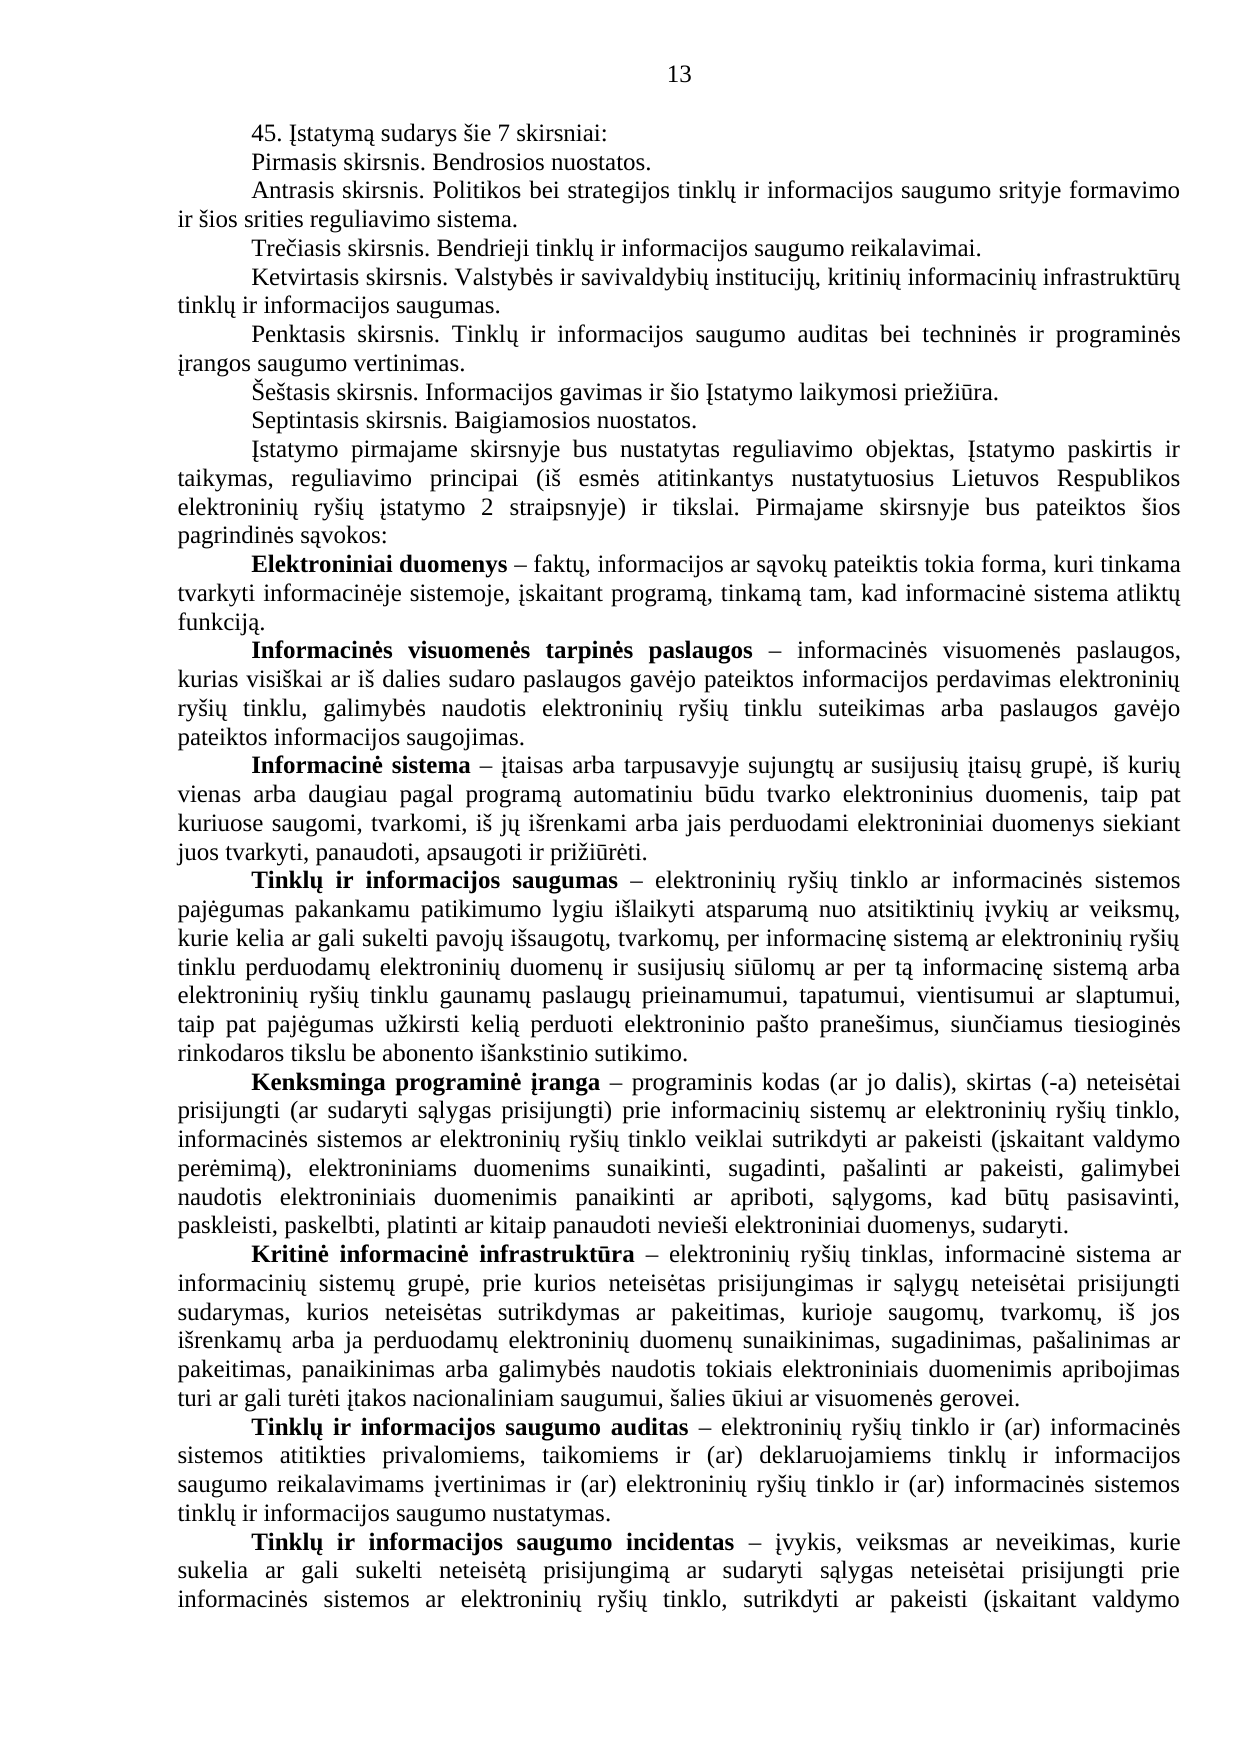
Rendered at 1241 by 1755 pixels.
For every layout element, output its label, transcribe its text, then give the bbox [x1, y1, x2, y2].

text Trečiasis skirsnis. Bendrieji tinklų ir informacijos saugumo reikalavimai. [177, 233, 1181, 262]
text Ketvirtasis skirsnis. Valstybės ir savivaldybių institucijų, kritinių informacinių infrastruktūrų tinklų ir informacijos saugumas. [177, 262, 1181, 319]
text Informacinės visuomenės tarpinės paslaugos – informacinės visuomenės paslaugos, kurias visiškai ar iš dalies sudaro paslaugos gavėjo pateiktos informacijos perdavimas elektroninių ryšių tinklu, galimybės naudotis elektroninių ryšių tinklu suteikimas arba paslaugos gavėjo pateiktos informacijos saugojimas. [177, 636, 1181, 751]
text Tinklų ir informacijos saugumo incidentas – įvykis, veiksmas ar neveikimas, kurie sukelia ar gali sukelti neteisėtą prisijungimą ar sudaryti sąlygas neteisėtai prisijungti prie informacinės sistemos ar elektroninių ryšių tinklo, sutrikdyti ar pakeisti (įskaitant valdymo [177, 1527, 1181, 1613]
text Įstatymo pirmajame skirsnyje bus nustatytas reguliavimo objektas, Įstatymo paskirtis ir taikymas, reguliavimo principai (iš esmės atitinkantys nustatytuosius Lietuvos Respublikos elektroninių ryšių įstatymo 2 straipsnyje) ir tikslai. Pirmajame skirsnyje bus pateiktos šios pagrindinės sąvokos: [177, 434, 1181, 549]
text Tinklų ir informacijos saugumas – elektroninių ryšių tinklo ar informacinės sistemos pajėgumas pakankamu patikimumo lygiu išlaikyti atsparumą nuo atsitiktinių įvykių ar veiksmų, kurie kelia ar gali sukelti pavojų išsaugotų, tvarkomų, per informacinę sistemą ar elektroninių ryšių tinklu perduodamų elektroninių duomenų ir susijusių siūlomų ar per tą informacinę sistemą arba elektroninių ryšių tinklu gaunamų paslaugų prieinamumui, tapatumui, vientisumui ar slaptumui, taip pat pajėgumas užkirsti kelią perduoti elektroninio pašto pranešimus, siunčiamus tiesioginės rinkodaros tikslu be abonento išankstinio sutikimo. [177, 866, 1181, 1067]
text Šeštasis skirsnis. Informacijos gavimas ir šio Įstatymo laikymosi priežiūra. [177, 377, 1181, 406]
text Antrasis skirsnis. Politikos bei strategijos tinklų ir informacijos saugumo srityje formavimo ir šios srities reguliavimo sistema. [177, 176, 1181, 233]
text Informacinė sistema – įtaisas arba tarpusavyje sujungtų ar susijusių įtaisų grupė, iš kurių vienas arba daugiau pagal programą automatiniu būdu tvarko elektroninius duomenis, taip pat kuriuose saugomi, tvarkomi, iš jų išrenkami arba jais perduodami elektroniniai duomenys siekiant juos tvarkyti, panaudoti, apsaugoti ir prižiūrėti. [177, 751, 1181, 866]
text Elektroniniai duomenys – faktų, informacijos ar sąvokų pateiktis tokia forma, kuri tinkama tvarkyti informacinėje sistemoje, įskaitant programą, tinkamą tam, kad informacinė sistema atliktų funkciją. [177, 549, 1181, 636]
text Kenksminga programinė įranga – programinis kodas (ar jo dalis), skirtas (-a) neteisėtai prisijungti (ar sudaryti sąlygas prisijungti) prie informacinių sistemų ar elektroninių ryšių tinklo, informacinės sistemos ar elektroninių ryšių tinklo veiklai sutrikdyti ar pakeisti (įskaitant valdymo perėmimą), elektroniniams duomenims sunaikinti, sugadinti, pašalinti ar pakeisti, galimybei naudotis elektroniniais duomenimis panaikinti ar apriboti, sąlygoms, kad būtų pasisavinti, paskleisti, paskelbti, platinti ar kitaip panaudoti nevieši elektroniniai duomenys, sudaryti. [177, 1067, 1181, 1239]
text Penktasis skirsnis. Tinklų ir informacijos saugumo auditas bei techninės ir programinės įrangos saugumo vertinimas. [177, 319, 1181, 377]
text Pirmasis skirsnis. Bendrosios nuostatos. [177, 147, 1181, 176]
text 45. Įstatymą sudarys šie 7 skirsniai: [177, 118, 1181, 147]
text Septintasis skirsnis. Baigiamosios nuostatos. [177, 406, 1181, 434]
text Tinklų ir informacijos saugumo auditas – elektroninių ryšių tinklo ir (ar) informacinės sistemos atitikties privalomiems, taikomiems ir (ar) deklaruojamiems tinklų ir informacijos saugumo reikalavimams įvertinimas ir (ar) elektroninių ryšių tinklo ir (ar) informacinės sistemos tinklų ir informacijos saugumo nustatymas. [177, 1412, 1181, 1527]
text Kritinė informacinė infrastruktūra – elektroninių ryšių tinklas, informacinė sistema ar informacinių sistemų grupė, prie kurios neteisėtas prisijungimas ir sąlygų neteisėtai prisijungti sudarymas, kurios neteisėtas sutrikdymas ar pakeitimas, kurioje saugomų, tvarkomų, iš jos išrenkamų arba ja perduodamų elektroninių duomenų sunaikinimas, sugadinimas, pašalinimas ar pakeitimas, panaikinimas arba galimybės naudotis tokiais elektroniniais duomenimis apribojimas turi ar gali turėti įtakos nacionaliniam saugumui, šalies ūkiui ar visuomenės gerovei. [177, 1239, 1181, 1412]
